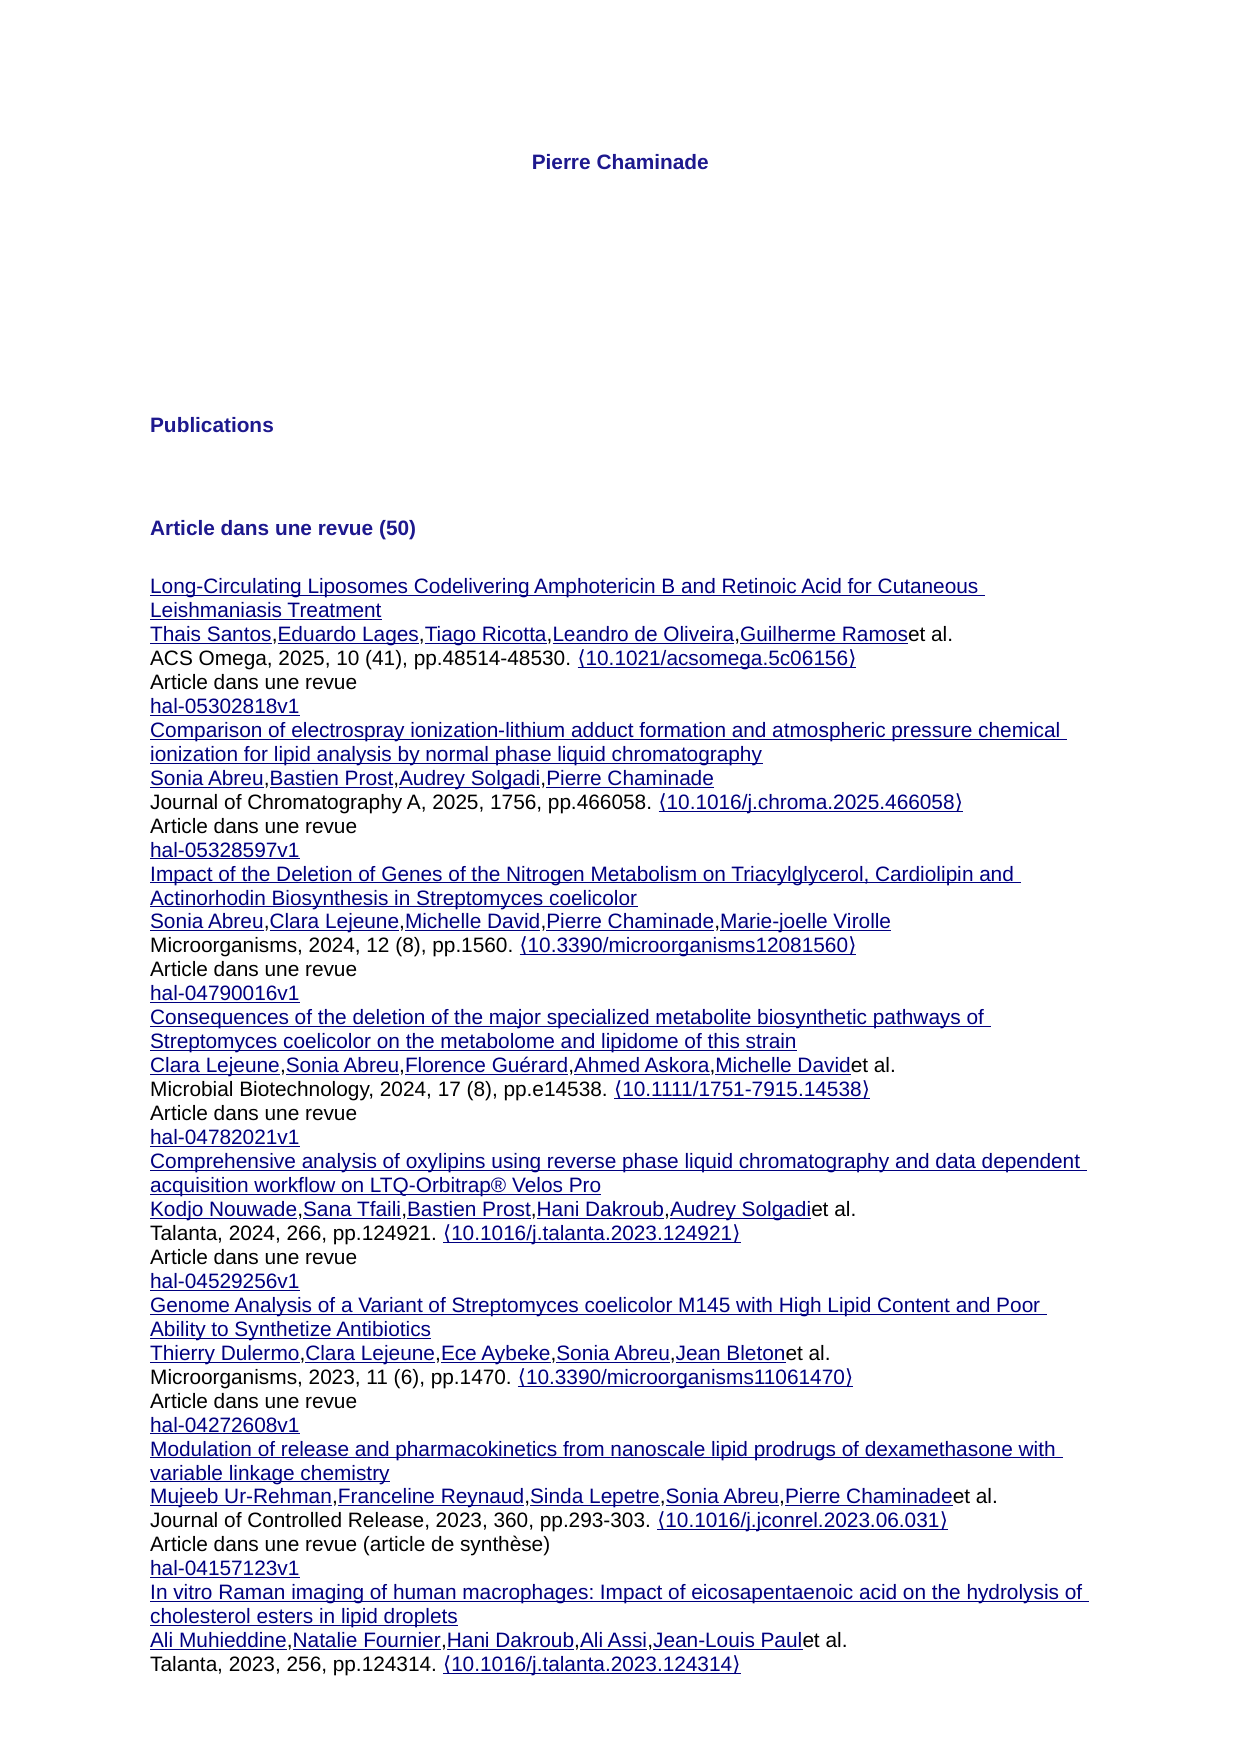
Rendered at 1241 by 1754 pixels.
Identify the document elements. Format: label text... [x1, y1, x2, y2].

table_cell Comparison of electrospray ionization-lithium adduct formation and atmospheric pressure chemical ionization for lipid analysis by normal phase liquid chromatography Sonia Abreu,Bastien Prost,Audrey Solgadi,Pierre Chaminade Journal of Chromatography A, 2025, 1756, pp.466058. ⟨10.1016/j.chroma.2025.466058⟩ Article dans une revue hal-05328597v1 [150, 718, 1090, 861]
table_header Long-Circulating Liposomes Codelivering Amphotericin B and Retinoic Acid for Cutaneous Leishmaniasis Treatment Thais Santos,Eduardo Lages,Tiago Ricotta,Leandro de Oliveira,Guilherme Ramoset al. ACS Omega, 2025, 10 (41), pp.48514-48530. ⟨10.1021/acsomega.5c06156⟩ Article dans une revue hal-05302818v1 [150, 574, 1090, 718]
subtitle Publications [150, 412, 1090, 436]
table_cell Modulation of release and pharmacokinetics from nanoscale lipid prodrugs of dexamethasone with variable linkage chemistry Mujeeb Ur-Rehman,Franceline Reynaud,Sinda Lepetre,Sonia Abreu,Pierre Chaminadeet al. Journal of Controlled Release, 2023, 360, pp.293-303. ⟨10.1016/j.jconrel.2023.06.031⟩ Article dans une revue (article de synthèse) hal-04157123v1 [150, 1436, 1090, 1580]
table_cell Genome Analysis of a Variant of Streptomyces coelicolor M145 with High Lipid Content and Poor Ability to Synthetize Antibiotics Thierry Dulermo,Clara Lejeune,Ece Aybeke,Sonia Abreu,Jean Bletonet al. Microorganisms, 2023, 11 (6), pp.1470. ⟨10.3390/microorganisms11061470⟩ Article dans une revue hal-04272608v1 [150, 1293, 1090, 1436]
subtitle Pierre Chaminade [150, 150, 1090, 174]
table_cell In vitro Raman imaging of human macrophages: Impact of eicosapentaenoic acid on the hydrolysis of cholesterol esters in lipid droplets Ali Muhieddine,Natalie Fournier,Hani Dakroub,Ali Assi,Jean-Louis Paulet al. Talanta, 2023, 256, pp.124314. ⟨10.1016/j.talanta.2023.124314⟩ [150, 1580, 1090, 1676]
table_cell Impact of the Deletion of Genes of the Nitrogen Metabolism on Triacylglycerol, Cardiolipin and Actinorhodin Biosynthesis in Streptomyces coelicolor Sonia Abreu,Clara Lejeune,Michelle David,Pierre Chaminade,Marie‐joelle Virolle Microorganisms, 2024, 12 (8), pp.1560. ⟨10.3390/microorganisms12081560⟩ Article dans une revue hal-04790016v1 [150, 861, 1090, 1005]
subtitle Article dans une revue (50) [150, 516, 1090, 539]
table_cell Comprehensive analysis of oxylipins using reverse phase liquid chromatography and data dependent acquisition workflow on LTQ-Orbitrap® Velos Pro Kodjo Nouwade,Sana Tfaili,Bastien Prost,Hani Dakroub,Audrey Solgadiet al. Talanta, 2024, 266, pp.124921. ⟨10.1016/j.talanta.2023.124921⟩ Article dans une revue hal-04529256v1 [150, 1149, 1090, 1293]
table_cell Consequences of the deletion of the major specialized metabolite biosynthetic pathways of Streptomyces coelicolor on the metabolome and lipidome of this strain Clara Lejeune,Sonia Abreu,Florence Guérard,Ahmed Askora,Michelle Davidet al. Microbial Biotechnology, 2024, 17 (8), pp.e14538. ⟨10.1111/1751-7915.14538⟩ Article dans une revue hal-04782021v1 [150, 1005, 1090, 1149]
